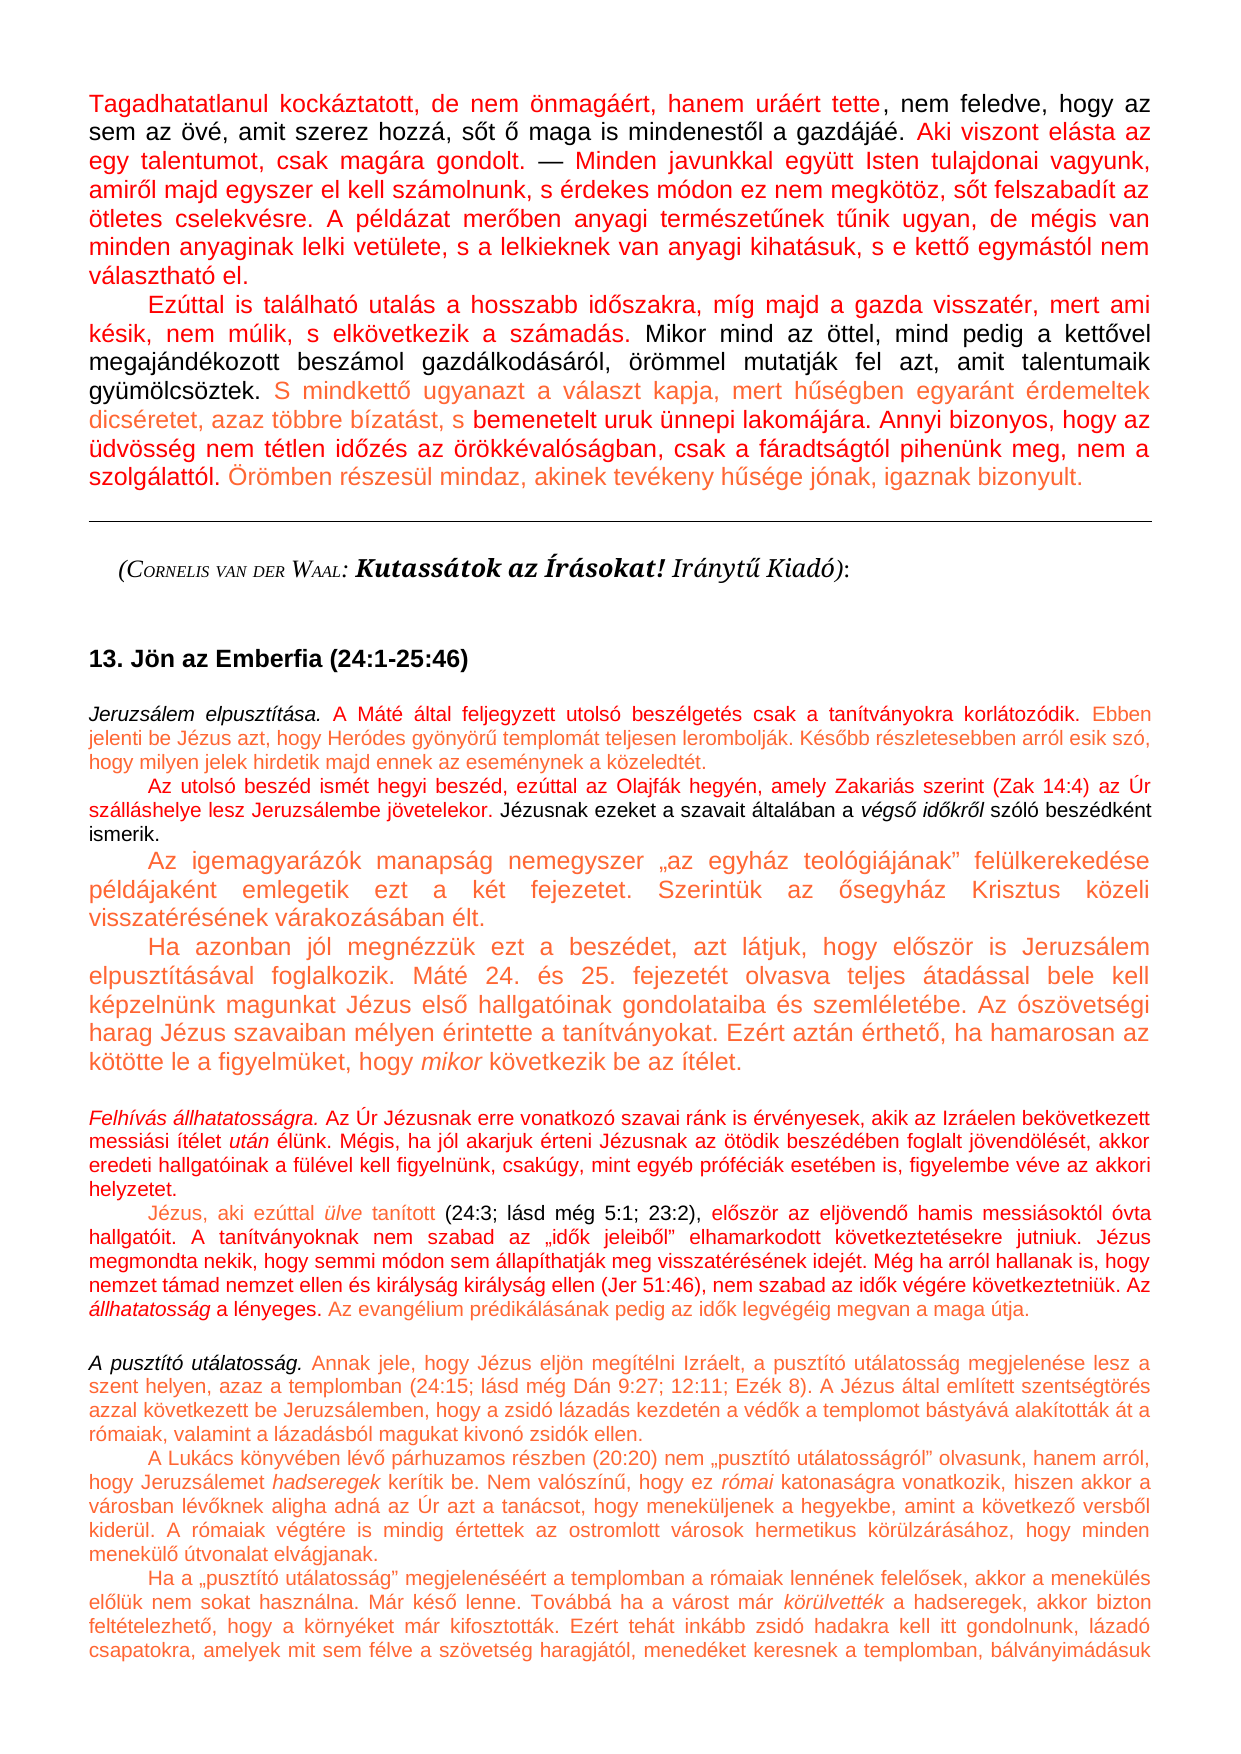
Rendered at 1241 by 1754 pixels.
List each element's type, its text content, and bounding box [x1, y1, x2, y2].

text (Cornelis van der Waal: Kutassátok az Írásokat! Iránytű Kiadó): [88, 522, 1152, 614]
text Ha a „pusztító utálatosság” megjelenéséért a templomban a rómaiak lennének felelősek, akkor a menekülés előlük nem sokat használna. Már késő lenne. Továbbá ha a várost már körülvették a hadseregek, akkor bizton feltételezhető, hogy a környéket már kifosztották. Ezért tehát inkább zsidó hadakra kell itt gondolnunk, lázadó csapatokra, amelyek mit sem félve a szövetség haragjától, menedéket keresnek a templomban, bálványimádásuk [88, 1566, 1152, 1662]
text Jézus, aki ezúttal ülve tanított (24:3; lásd még 5:1; 23:2), először az eljövendő hamis messiásoktól óvta hallgatóit. A tanítványoknak nem szabad az „idők jeleiből” elhamarkodott következtetésekre jutniuk. Jézus megmondta nekik, hogy semmi módon sem állapíthatják meg visszatérésének idejét. Még ha arról hallanak is, hogy nemzet támad nemzet ellen és királyság királyság ellen (Jer 51:46), nem szabad az idők végére következtetniük. Az állhatatosság a lényeges. Az evangélium prédikálásának pedig az idők legvégéig megvan a maga útja. [88, 1201, 1152, 1321]
text Felhívás állhatatosságra. Az Úr Jézusnak erre vonatkozó szavai ránk is érvényesek, akik az Izráelen bekövetkezett messiási ítélet után élünk. Mégis, ha jól akarjuk érteni Jézusnak az ötödik beszédében foglalt jövendölését, akkor eredeti hallgatóinak a fülével kell figyelnünk, csakúgy, mint egyéb próféciák esetében is, figyelembe véve az akkori helyzetet. [88, 1105, 1152, 1201]
text Jeruzsálem elpusztítása. A Máté által feljegyzett utolsó beszélgetés csak a tanítványokra korlátozódik. Ebben jelenti be Jézus azt, hogy Heródes gyönyörű templomát teljesen lerombolják. Később részletesebben arról esik szó, hogy milyen jelek hirdetik majd ennek az eseménynek a közeledtét. [88, 702, 1152, 774]
text Tagadhatatlanul kockáztatott, de nem önmagáért, hanem uráért tette, nem feledve, hogy az sem az övé, amit szerez hozzá, sőt ő maga is mindenestől a gazdájáé. Aki viszont elásta az egy talentumot, csak magára gondolt. — Minden javunkkal együtt Isten tulajdonai vagyunk, amiről majd egyszer el kell számolnunk, s érdekes módon ez nem megkötöz, sőt felszabadít az ötletes cselekvésre. A példázat merőben anyagi természetűnek tűnik ugyan, de mégis van minden anyaginak lelki vetülete, s a lelkieknek van anyagi kihatásuk, s e kettő egymástól nem választható el. [88, 88, 1152, 290]
text Ha azonban jól megnézzük ezt a beszédet, azt látjuk, hogy először is Jeruzsálem elpusztításával foglalkozik. Máté 24. és 25. fejezetét olvasva teljes átadással bele kell képzelnünk magunkat Jézus első hallgatóinak gondolataiba és szemléletébe. Az ószövetségi harag Jézus szavaiban mélyen érintette a tanítványokat. Ezért aztán érthető, ha hamarosan az kötötte le a figyelmüket, hogy mikor következik be az ítélet. [88, 932, 1152, 1076]
text Az igemagyarázók manapság nemegyszer „az egyház teológiájának” felülkerekedése példájaként emlegetik ezt a két fejezetet. Szerintük az ősegyház Krisztus közeli visszatérésének várakozásában élt. [88, 846, 1152, 932]
text Az utolsó beszéd ismét hegyi beszéd, ezúttal az Olajfák hegyén, amely Zakariás szerint (Zak 14:4) az Úr szálláshelye lesz Jeruzsálembe jövetelekor. Jézusnak ezeket a szavait általában a végső időkről szóló beszédként ismerik. [88, 774, 1152, 846]
text 13. Jön az Emberfia (24:1-25:46) [88, 644, 1152, 673]
text Ezúttal is található utalás a hosszabb időszakra, míg majd a gazda visszatér, mert ami késik, nem múlik, s elkövetkezik a számadás. Mikor mind az öttel, mind pedig a kettővel megajándékozott beszámol gazdálkodásáról, örömmel mutatják fel azt, amit talentumaik gyümölcsöztek. S mindkettő ugyanazt a választ kapja, mert hűségben egyaránt érdemeltek dicséretet, azaz többre bízatást, s bemenetelt uruk ünnepi lakomájára. Annyi bizonyos, hogy az üdvösség nem tétlen időzés az örökkévalóságban, csak a fáradtságtól pihenünk meg, nem a szolgálattól. Örömben részesül mindaz, akinek tevékeny hűsége jónak, igaznak bizonyult. [88, 290, 1152, 491]
text A pusztító utálatosság. Annak jele, hogy Jézus eljön megítélni Izráelt, a pusztító utálatosság megjelenése lesz a szent helyen, azaz a templomban (24:15; lásd még Dán 9:27; 12:11; Ezék 8). A Jézus által említett szentségtörés azzal következett be Jeruzsálemben, hogy a zsidó lázadás kezdetén a védők a templomot bástyává alakították át a rómaiak, valamint a lázadásból magukat kivonó zsidók ellen. [88, 1351, 1152, 1446]
text A Lukács könyvében lévő párhuzamos részben (20:20) nem „pusztító utálatosságról” olvasunk, hanem arról, hogy Jeruzsálemet hadseregek kerítik be. Nem valószínű, hogy ez római katonaságra vonatkozik, hiszen akkor a városban lévőknek aligha adná az Úr azt a tanácsot, hogy meneküljenek a hegyekbe, amint a következő versből kiderül. A rómaiak végtére is mindig értettek az ostromlott városok hermetikus körülzárásához, hogy minden menekülő útvonalat elvágjanak. [88, 1446, 1152, 1566]
